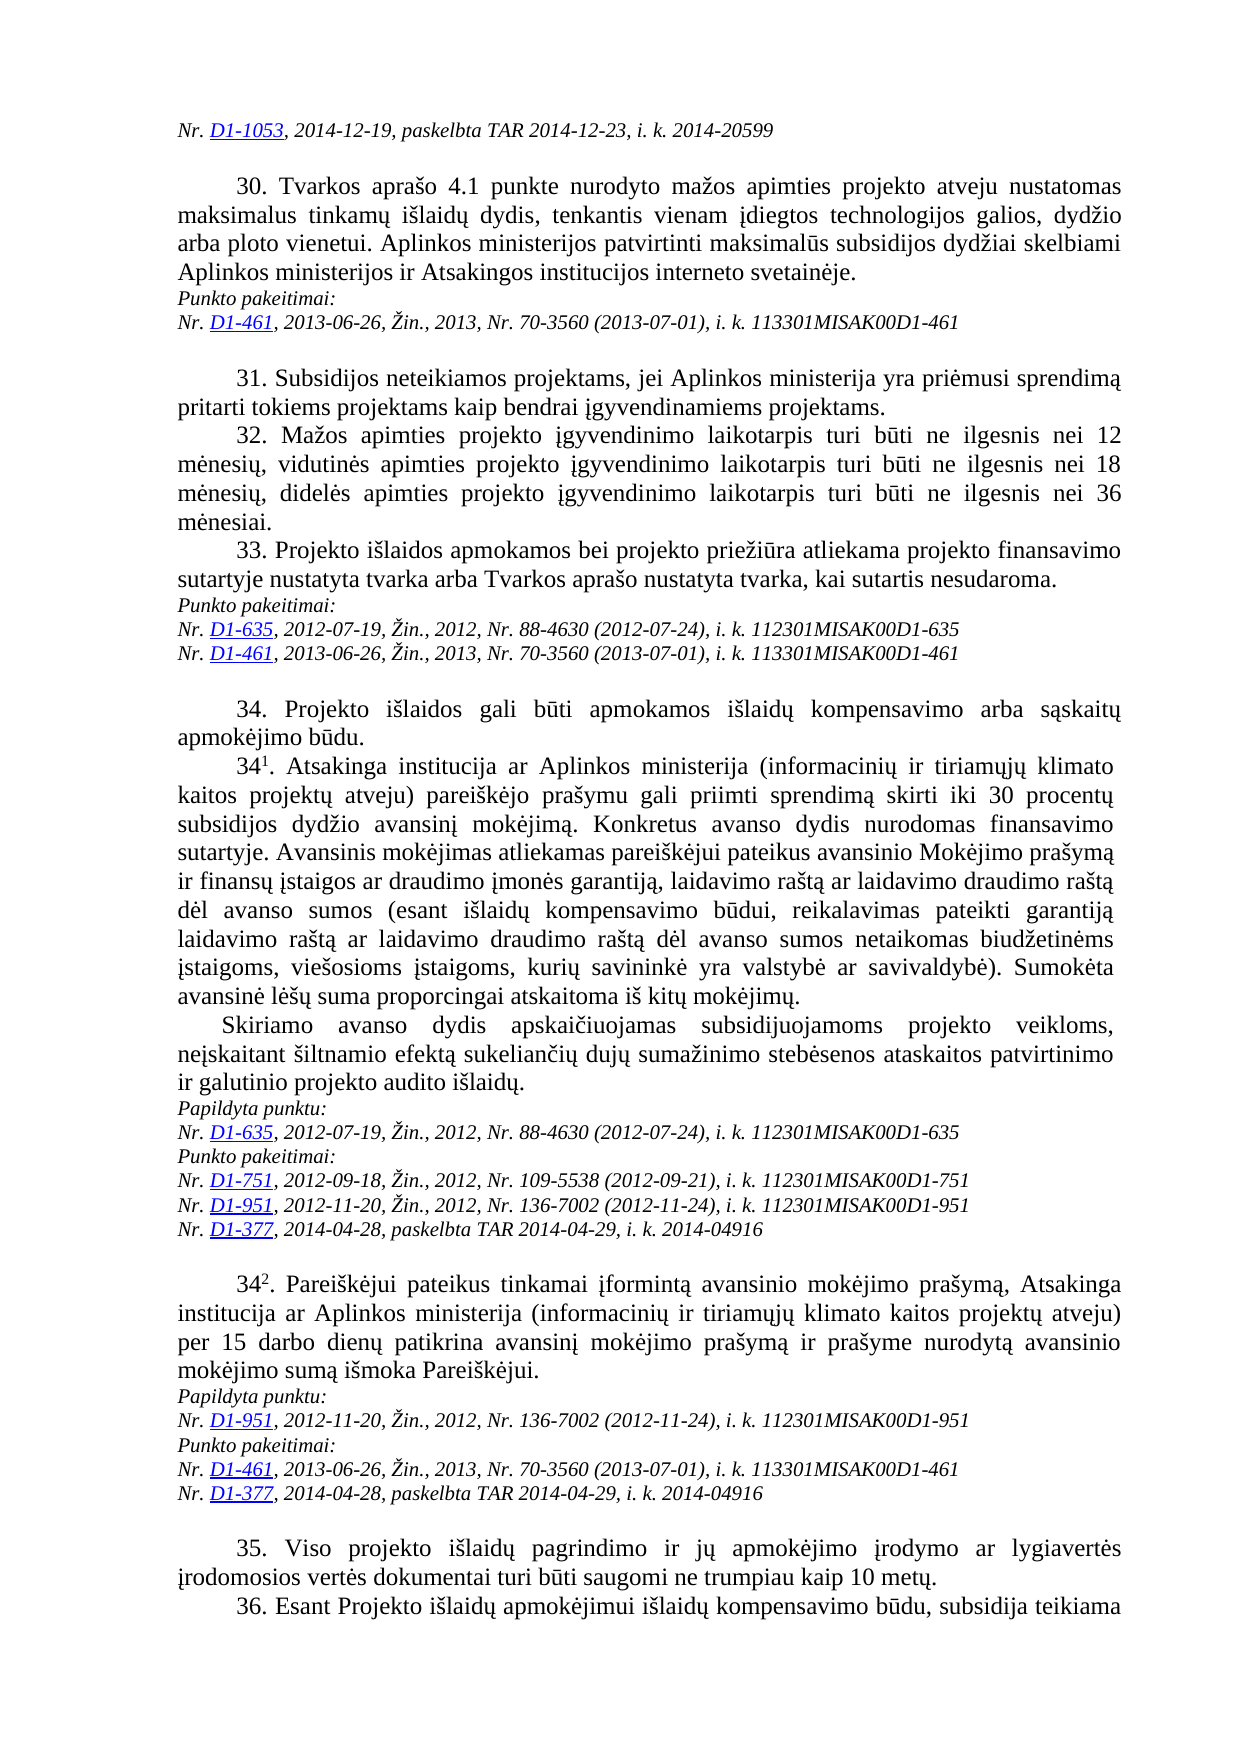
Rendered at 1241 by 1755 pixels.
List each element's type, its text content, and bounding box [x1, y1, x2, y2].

text Nr. D1-377, 2014-04-28, paskelbta TAR 2014-04-29, i. k. 2014-04916 [177, 1217, 1122, 1241]
text 32. Mažos apimties projekto įgyvendinimo laikotarpis turi būti ne ilgesnis nei 12 mėnesių, vidutinės apimties projekto įgyvendinimo laikotarpis turi būti ne ilgesnis nei 18 mėnesių, didelės apimties projekto įgyvendinimo laikotarpis turi būti ne ilgesnis nei 36 mėnesiai. [177, 420, 1122, 535]
text Nr. D1-635, 2012-07-19, Žin., 2012, Nr. 88-4630 (2012-07-24), i. k. 112301MISAK00D1-635 [177, 617, 1122, 641]
text Papildyta punktu: [177, 1384, 1122, 1408]
text Punkto pakeitimai: [177, 593, 1122, 617]
text 35. Viso projekto išlaidų pagrindimo ir jų apmokėjimo įrodymo ar lygiavertės įrodomosios vertės dokumentai turi būti saugomi ne trumpiau kaip 10 metų. [177, 1533, 1122, 1591]
text 342. Pareiškėjui pateikus tinkamai įformintą avansinio mokėjimo prašymą, Atsakinga institucija ar Aplinkos ministerija (informacinių ir tiriamųjų klimato kaitos projektų atveju) per 15 darbo dienų patikrina avansinį mokėjimo prašymą ir prašyme nurodytą avansinio mokėjimo sumą išmoka Pareiškėjui. [177, 1269, 1122, 1384]
text Punkto pakeitimai: [177, 1144, 1122, 1168]
text Skiriamo avanso dydis apskaičiuojamas subsidijuojamoms projekto veikloms, neįskaitant šiltnamio efektą sukeliančių dujų sumažinimo stebėsenos ataskaitos patvirtinimo ir galutinio projekto audito išlaidų. [177, 1010, 1114, 1096]
text Nr. D1-461, 2013-06-26, Žin., 2013, Nr. 70-3560 (2013-07-01), i. k. 113301MISAK00D1-461 [177, 641, 1122, 665]
text Nr. D1-951, 2012-11-20, Žin., 2012, Nr. 136-7002 (2012-11-24), i. k. 112301MISAK00D1-951 [177, 1408, 1122, 1432]
text 30. Tvarkos aprašo 4.1 punkte nurodyto mažos apimties projekto atveju nustatomas maksimalus tinkamų išlaidų dydis, tenkantis vienam įdiegtos technologijos galios, dydžio arba ploto vienetui. Aplinkos ministerijos patvirtinti maksimalūs subsidijos dydžiai skelbiami Aplinkos ministerijos ir Atsakingos institucijos interneto svetainėje. [177, 171, 1122, 286]
text Nr. D1-377, 2014-04-28, paskelbta TAR 2014-04-29, i. k. 2014-04916 [177, 1481, 1122, 1505]
text 33. Projekto išlaidos apmokamos bei projekto priežiūra atliekama projekto finansavimo sutartyje nustatyta tvarka arba Tvarkos aprašo nustatyta tvarka, kai sutartis nesudaroma. [177, 535, 1122, 593]
text 34. Projekto išlaidos gali būti apmokamos išlaidų kompensavimo arba sąskaitų apmokėjimo būdu. [177, 694, 1122, 751]
text Nr. D1-461, 2013-06-26, Žin., 2013, Nr. 70-3560 (2013-07-01), i. k. 113301MISAK00D1-461 [177, 1457, 1122, 1481]
text Nr. D1-461, 2013-06-26, Žin., 2013, Nr. 70-3560 (2013-07-01), i. k. 113301MISAK00D1-461 [177, 310, 1122, 334]
text Nr. D1-751, 2012-09-18, Žin., 2012, Nr. 109-5538 (2012-09-21), i. k. 112301MISAK00D1-751 [177, 1168, 1122, 1192]
text 341. Atsakinga institucija ar Aplinkos ministerija (informacinių ir tiriamųjų klimato kaitos projektų atveju) pareiškėjo prašymu gali priimti sprendimą skirti iki 30 procentų subsidijos dydžio avansinį mokėjimą. Konkretus avanso dydis nurodomas finansavimo sutartyje. Avansinis mokėjimas atliekamas pareiškėjui pateikus avansinio Mokėjimo prašymą ir finansų įstaigos ar draudimo įmonės garantiją, laidavimo raštą ar laidavimo draudimo raštą dėl avanso sumos (esant išlaidų kompensavimo būdui, reikalavimas pateikti garantiją laidavimo raštą ar laidavimo draudimo raštą dėl avanso sumos netaikomas biudžetinėms įstaigoms, viešosioms įstaigoms, kurių savininkė yra valstybė ar savivaldybė). Sumokėta avansinė lėšų suma proporcingai atskaitoma iš kitų mokėjimų. [177, 751, 1114, 1010]
text 36. Esant Projekto išlaidų apmokėjimui išlaidų kompensavimo būdu, subsidija teikiama [177, 1591, 1122, 1620]
text Nr. D1-951, 2012-11-20, Žin., 2012, Nr. 136-7002 (2012-11-24), i. k. 112301MISAK00D1-951 [177, 1192, 1122, 1217]
text Punkto pakeitimai: [177, 286, 1122, 310]
text Papildyta punktu: [177, 1096, 1122, 1120]
text Nr. D1-635, 2012-07-19, Žin., 2012, Nr. 88-4630 (2012-07-24), i. k. 112301MISAK00D1-635 [177, 1120, 1122, 1144]
text 31. Subsidijos neteikiamos projektams, jei Aplinkos ministerija yra priėmusi sprendimą pritarti tokiems projektams kaip bendrai įgyvendinamiems projektams. [177, 363, 1122, 420]
text Nr. D1-1053, 2014-12-19, paskelbta TAR 2014-12-23, i. k. 2014-20599 [177, 118, 1122, 142]
text Punkto pakeitimai: [177, 1432, 1122, 1457]
